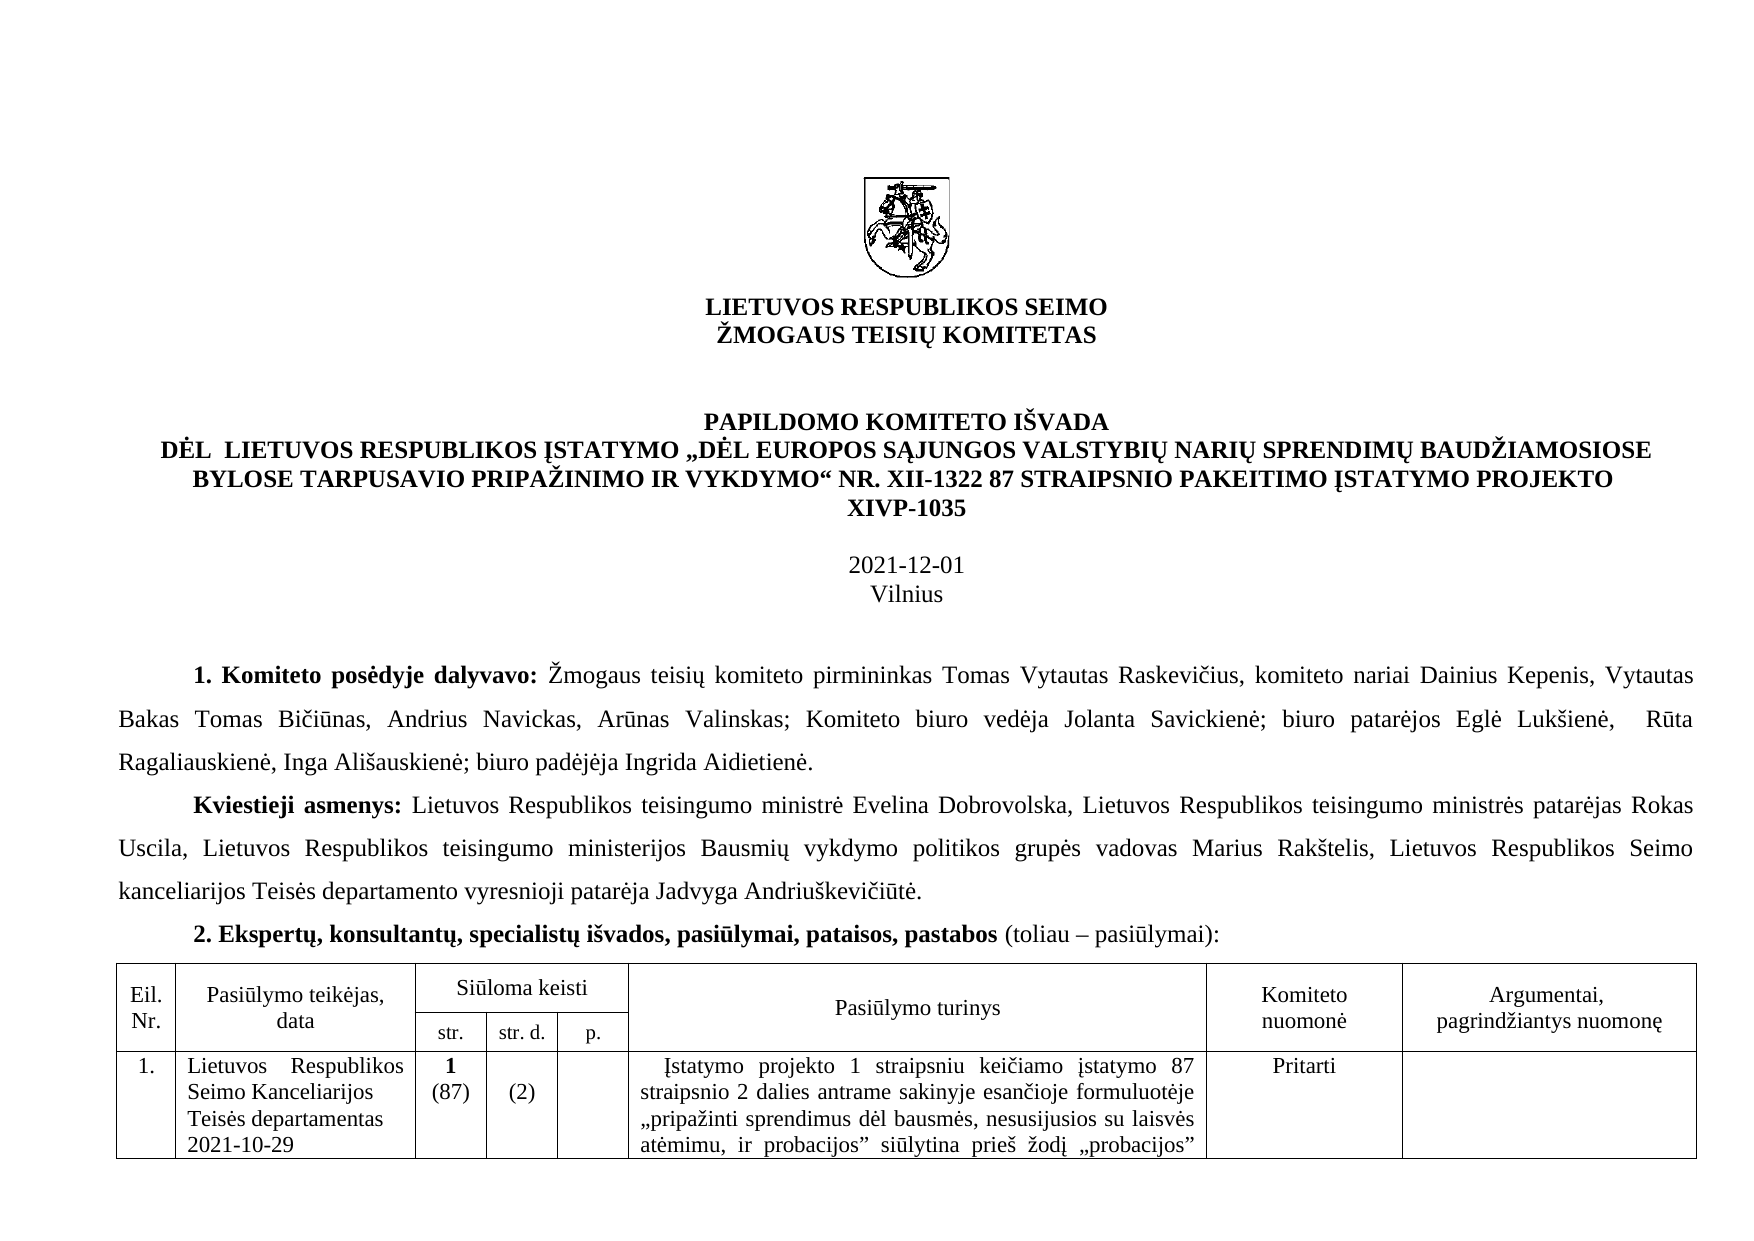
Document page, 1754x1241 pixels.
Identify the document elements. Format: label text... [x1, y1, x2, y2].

table_header Pasiūlymo turinys [629, 964, 1206, 1051]
table_header Argumentai, pagrindžiantys nuomonę [1403, 964, 1696, 1051]
table_header Pasiūlymo teikėjas, data [176, 964, 415, 1051]
table_cell 1 (87) [416, 1052, 486, 1157]
table_cell 1. [117, 1052, 175, 1157]
table_cell [558, 1052, 628, 1157]
table_header Komiteto nuomonė [1207, 964, 1402, 1051]
table_cell [1403, 1052, 1696, 1157]
table_cell Lietuvos Respublikos Seimo Kanceliarijos Teisės departamentas 2021-10-29 [176, 1052, 415, 1157]
text 2. Ekspertų, konsultantų, specialistų išvados, pasiūlymai, pataisos, pastabos (toliau – pasiūlymai): [118, 919, 1695, 948]
text ŽMOGAUS TEISIŲ KOMITETAS [118, 320, 1695, 349]
table_cell str. [416, 1013, 486, 1051]
table_header Eil. Nr. [117, 964, 175, 1051]
text Vilnius [118, 579, 1695, 608]
table_cell (2) [487, 1052, 557, 1157]
text LIETUVOS RESPUBLIKOS SEIMO [118, 292, 1695, 320]
table_cell str. d. [487, 1013, 557, 1051]
text DĖL LIETUVOS RESPUBLIKOS ĮSTATYMO „DĖL EUROPOS SĄJUNGOS VALSTYBIŲ NARIŲ SPRENDIMŲ BAUDŽIAMOSIOSE BYLOSE TARPUSAVIO PRIPAŽINIMO IR VYKDYMO“ NR. XII-1322 87 STRAIPSNIO PAKEITIMO ĮSTATYMO PROJEKTO [118, 435, 1695, 493]
text PAPILDOMO KOMITETO IŠVADA [118, 407, 1695, 435]
table_cell Įstatymo projekto 1 straipsniu keičiamo įstatymo 87 straipsnio 2 dalies antrame sakinyje esančioje formuluotėje „pripažinti sprendimus dėl bausmės, nesusijusios su laisvės atėmimu, ir probacijos” siūlytina prieš žodį „probacijos” [629, 1052, 1206, 1157]
table_cell p. [558, 1013, 628, 1051]
table_cell Pritarti [1207, 1052, 1402, 1157]
text 1. Komiteto posėdyje dalyvavo: Žmogaus teisių komiteto pirmininkas Tomas Vytautas Raskevičius, komiteto nariai Dainius Kepenis, Vytautas Bakas Tomas Bičiūnas, Andrius Navickas, Arūnas Valinskas; Komiteto biuro vedėja Jolanta Savickienė; biuro patarėjos Eglė Lukšienė, Rūta Ragaliauskienė, Inga Ališauskienė; biuro padėjėja Ingrida Aidietienė. [118, 661, 1695, 776]
table_header Siūloma keisti [416, 964, 628, 1012]
text Kviestieji asmenys: Lietuvos Respublikos teisingumo ministrė Evelina Dobrovolska, Lietuvos Respublikos teisingumo ministrės patarėjas Rokas Uscila, Lietuvos Respublikos teisingumo ministerijos Bausmių vykdymo politikos grupės vadovas Marius Rakštelis, Lietuvos Respublikos Seimo kanceliarijos Teisės departamento vyresnioji patarėja Jadvyga Andriuškevičiūtė. [118, 790, 1695, 905]
text XIVP-1035 [118, 493, 1695, 522]
text 2021-12-01 [118, 550, 1695, 579]
